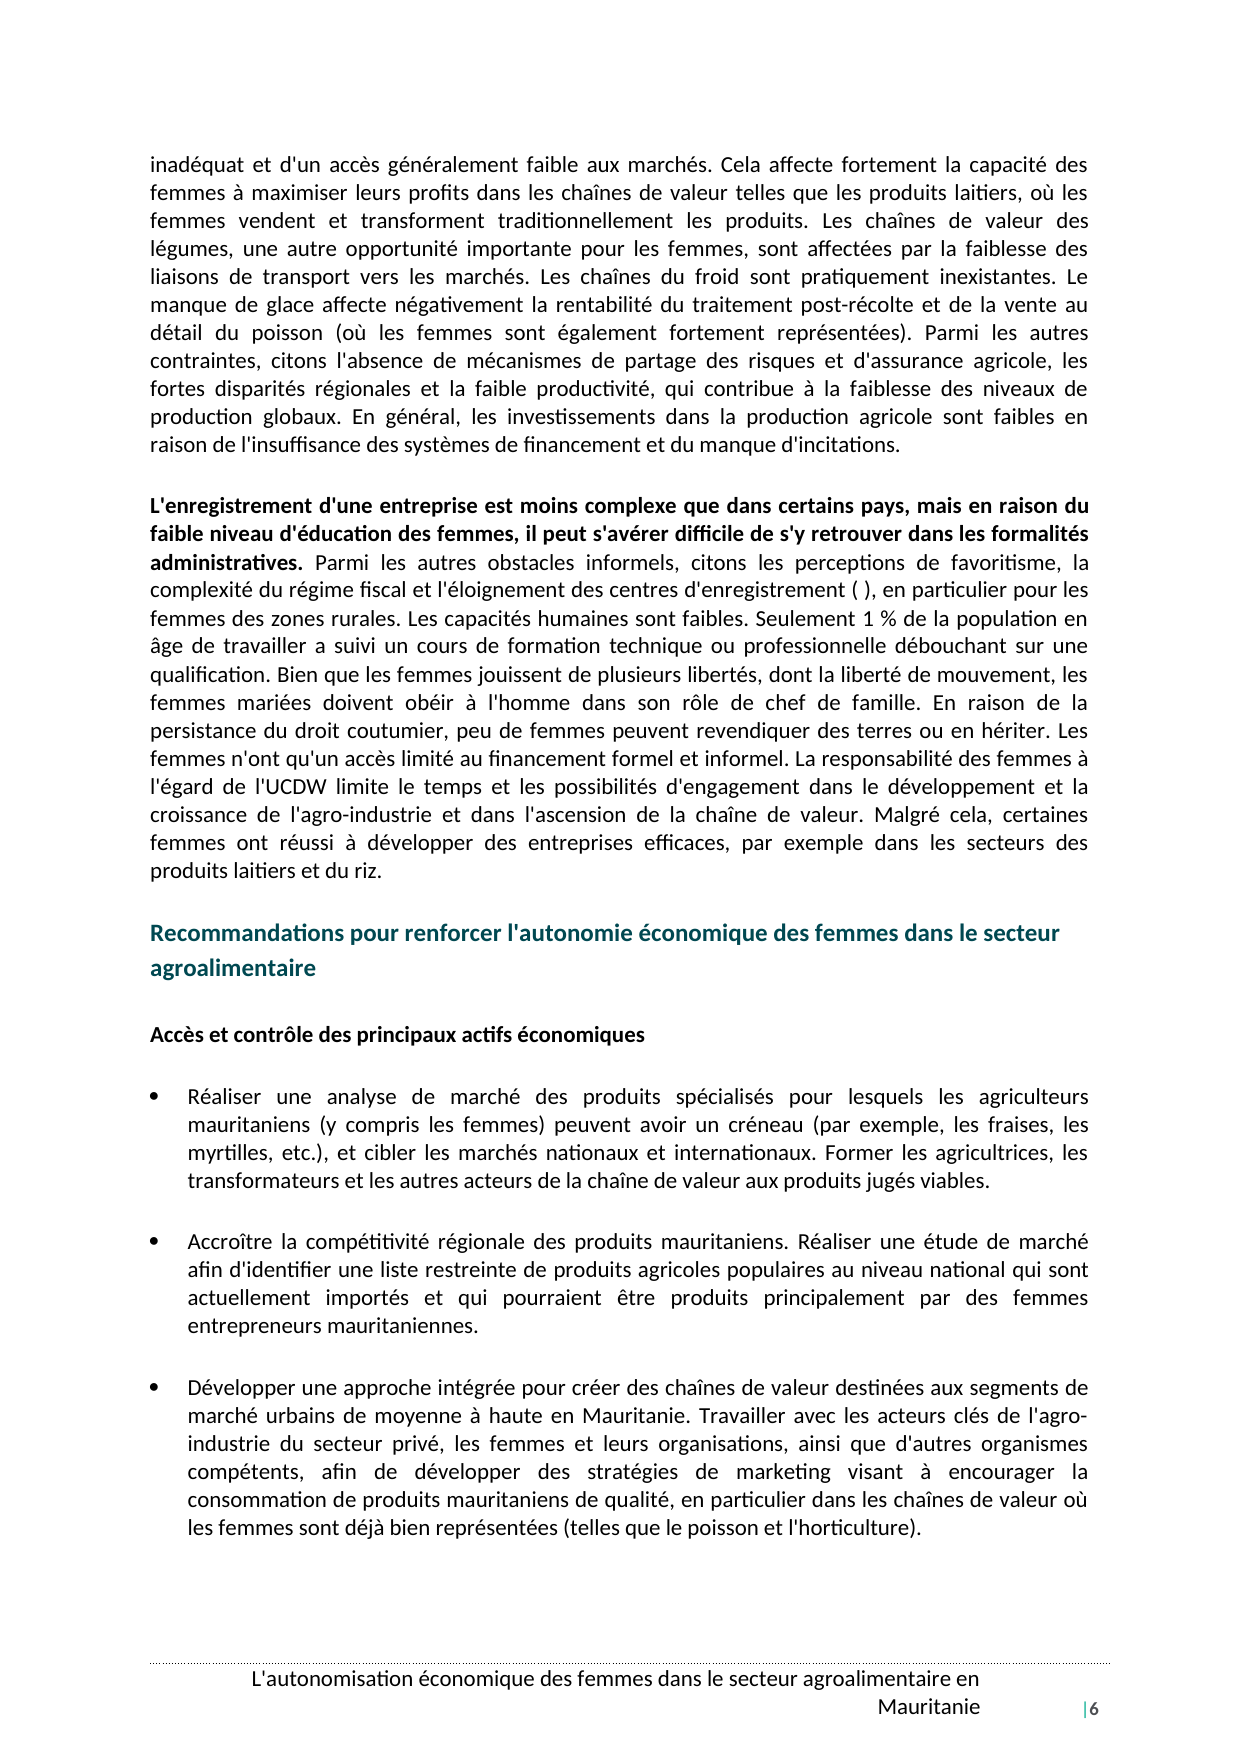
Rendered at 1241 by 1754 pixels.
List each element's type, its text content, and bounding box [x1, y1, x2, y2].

text Accès et contrôle des principaux actifs économiques [150, 1021, 1090, 1048]
subtitle Recommandations pour renforcer l'autonomie économique des femmes dans le secteur agroalimentaire [150, 917, 1090, 983]
list Développer une approche intégrée pour créer des chaînes de valeur destinées aux segments de marché urbains de moyenne à haute en Mauritanie. Travailler avec les acteurs clés de l'agro-industrie du secteur privé, les femmes et leurs organisations, ainsi que d'autres organismes compétents, afin de développer des stratégies de marketing visant à encourager la consommation de produits mauritaniens de qualité, en particulier dans les chaînes de valeur où les femmes sont déjà bien représentées (telles que le poisson et l'horticulture). [150, 1373, 1090, 1541]
text inadéquat et d'un accès généralement faible aux marchés. Cela affecte fortement la capacité des femmes à maximiser leurs profits dans les chaînes de valeur telles que les produits laitiers, où les femmes vendent et transforment traditionnellement les produits. Les chaînes de valeur des légumes, une autre opportunité importante pour les femmes, sont affectées par la faiblesse des liaisons de transport vers les marchés. Les chaînes du froid sont pratiquement inexistantes. Le manque de glace affecte négativement la rentabilité du traitement post-récolte et de la vente au détail du poisson (où les femmes sont également fortement représentées). Parmi les autres contraintes, citons l'absence de mécanismes de partage des risques et d'assurance agricole, les fortes disparités régionales et la faible productivité, qui contribue à la faiblesse des niveaux de production globaux. En général, les investissements dans la production agricole sont faibles en raison de l'insuffisance des systèmes de financement et du manque d'incitations. [150, 150, 1090, 458]
list Accroître la compétitivité régionale des produits mauritaniens. Réaliser une étude de marché afin d'identifier une liste restreinte de produits agricoles populaires au niveau national qui sont actuellement importés et qui pourraient être produits principalement par des femmes entrepreneurs mauritaniennes. [150, 1227, 1090, 1339]
text L'enregistrement d'une entreprise est moins complexe que dans certains pays, mais en raison du faible niveau d'éducation des femmes, il peut s'avérer difficile de s'y retrouver dans les formalités administratives. Parmi les autres obstacles informels, citons les perceptions de favoritisme, la complexité du régime fiscal et l'éloignement des centres d'enregistrement ( ), en particulier pour les femmes des zones rurales. Les capacités humaines sont faibles. Seulement 1 % de la population en âge de travailler a suivi un cours de formation technique ou professionnelle débouchant sur une qualification. Bien que les femmes jouissent de plusieurs libertés, dont la liberté de mouvement, les femmes mariées doivent obéir à l'homme dans son rôle de chef de famille. En raison de la persistance du droit coutumier, peu de femmes peuvent revendiquer des terres ou en hériter. Les femmes n'ont qu'un accès limité au financement formel et informel. La responsabilité des femmes à l'égard de l'UCDW limite le temps et les possibilités d'engagement dans le développement et la croissance de l'agro-industrie et dans l'ascension de la chaîne de valeur. Malgré cela, certaines femmes ont réussi à développer des entreprises efficaces, par exemple dans les secteurs des produits laitiers et du riz. [150, 492, 1090, 884]
list Réaliser une analyse de marché des produits spécialisés pour lesquels les agriculteurs mauritaniens (y compris les femmes) peuvent avoir un créneau (par exemple, les fraises, les myrtilles, etc.), et cibler les marchés nationaux et internationaux. Former les agricultrices, les transformateurs et les autres acteurs de la chaîne de valeur aux produits jugés viables. [150, 1082, 1090, 1194]
